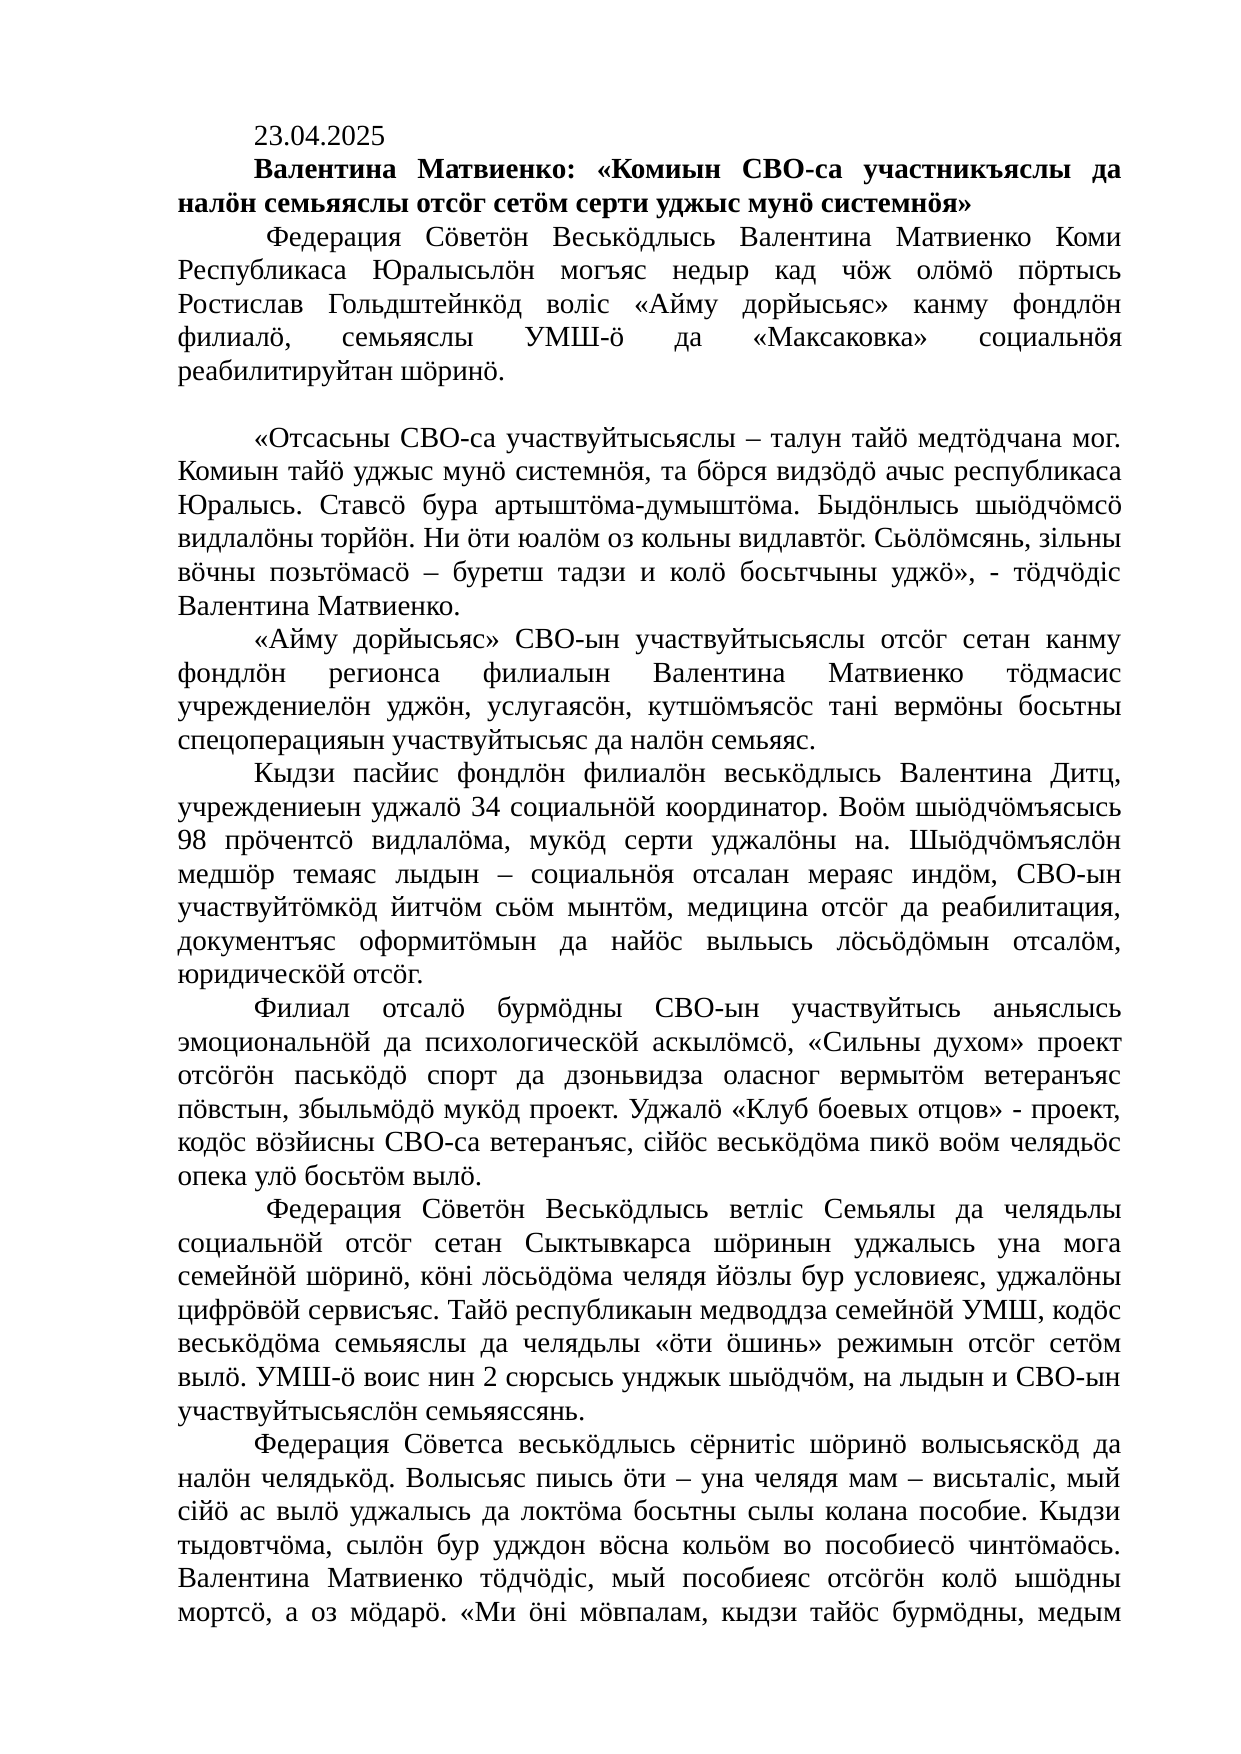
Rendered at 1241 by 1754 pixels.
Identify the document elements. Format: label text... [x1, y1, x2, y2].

text Федерация Сӧветса веськӧдлысь сёрнитіс шӧринӧ волысьяскӧд да налӧн челядькӧд. Волысьяс пиысь ӧти – уна челядя мам – висьталіс, мый сійӧ ас вылӧ уджалысь да локтӧма босьтны сылы колана пособие. Кыдзи тыдовтчӧма, сылӧн бур удждон вӧсна кольӧм во пособиесӧ чинтӧмаӧсь. Валентина Матвиенко тӧдчӧдіс, мый пособиеяс отсӧгӧн колӧ ышӧдны мортсӧ, а оз мӧдарӧ. «Ми ӧні мӧвпалам, кыдзи тайӧс бурмӧдны, медым [177, 1426, 1122, 1627]
text «Отсасьны СВО-са участвуйтысьяслы – талун тайӧ медтӧдчана мог. Комиын тайӧ уджыс мунӧ системнӧя, та бӧрся видзӧдӧ ачыс республикаса Юралысь. Ставсӧ бура артыштӧма-думыштӧма. Быдӧнлысь шыӧдчӧмсӧ видлалӧны торйӧн. Ни ӧти юалӧм оз кольны видлавтӧг. Сьӧлӧмсянь, зільны вӧчны позьтӧмасӧ – буретш тадзи и колӧ босьтчыны уджӧ», - тӧдчӧдіс Валентина Матвиенко. [177, 420, 1122, 621]
text Федерация Сӧветӧн Веськӧдлысь ветліс Семьялы да челядьлы социальнӧй отсӧг сетан Сыктывкарса шӧринын уджалысь уна мога семейнӧй шӧринӧ, кӧні лӧсьӧдӧма челядя йӧзлы бур условиеяс, уджалӧны цифрӧвӧй сервисъяс. Тайӧ республикаын медводдза семейнӧй УМШ, кодӧс веськӧдӧма семьяяслы да челядьлы «ӧти ӧшинь» режимын отсӧг сетӧм вылӧ. УМШ-ӧ воис нин 2 сюрсысь унджык шыӧдчӧм, на лыдын и СВО-ын участвуйтысьяслӧн семьяяссянь. [177, 1191, 1122, 1426]
subtitle Валентина Матвиенко: «Комиын СВО-са участникъяслы да налӧн семьяяслы отсӧг сетӧм серти уджыс мунӧ системнӧя» [177, 152, 1122, 219]
text «Айму дорйысьяс» СВО-ын участвуйтысьяслы отсӧг сетан канму фондлӧн регионса филиалын Валентина Матвиенко тӧдмасис учреждениелӧн уджӧн, услугаясӧн, кутшӧмъясӧс тані вермӧны босьтны спецоперацияын участвуйтысьяс да налӧн семьяяс. [177, 621, 1122, 755]
subtitle 23.04.2025 [177, 118, 1122, 152]
text Филиал отсалӧ бурмӧдны СВО-ын участвуйтысь аньяслысь эмоциональнӧй да психологическӧй аскылӧмсӧ, «Сильны духом» проект отсӧгӧн паськӧдӧ спорт да дзоньвидза оласног вермытӧм ветеранъяс пӧвстын, збыльмӧдӧ мукӧд проект. Уджалӧ «Клуб боевых отцов» - проект, кодӧс вӧзйисны СВО-са ветеранъяс, сійӧс веськӧдӧма пикӧ воӧм челядьӧс опека улӧ босьтӧм вылӧ. [177, 990, 1122, 1191]
text Кыдзи пасйис фондлӧн филиалӧн веськӧдлысь Валентина Дитц, учреждениеын уджалӧ 34 социальнӧй координатор. Воӧм шыӧдчӧмъясысь 98 прӧчентсӧ видлалӧма, мукӧд серти уджалӧны на. Шыӧдчӧмъяслӧн медшӧр темаяс лыдын – социальнӧя отсалан мераяс индӧм, СВО-ын участвуйтӧмкӧд йитчӧм сьӧм мынтӧм, медицина отсӧг да реабилитация, документъяс оформитӧмын да найӧс выльысь лӧсьӧдӧмын отсалӧм, юридическӧй отсӧг. [177, 755, 1122, 990]
text Федерация Сӧветӧн Веськӧдлысь Валентина Матвиенко Коми Республикаса Юралысьлӧн могъяс недыр кад чӧж олӧмӧ пӧртысь Ростислав Гольдштейнкӧд воліс «Айму дорйысьяс» канму фондлӧн филиалӧ, семьяяслы УМШ-ӧ да «Максаковка» социальнӧя реабилитируйтан шӧринӧ. [177, 219, 1122, 386]
